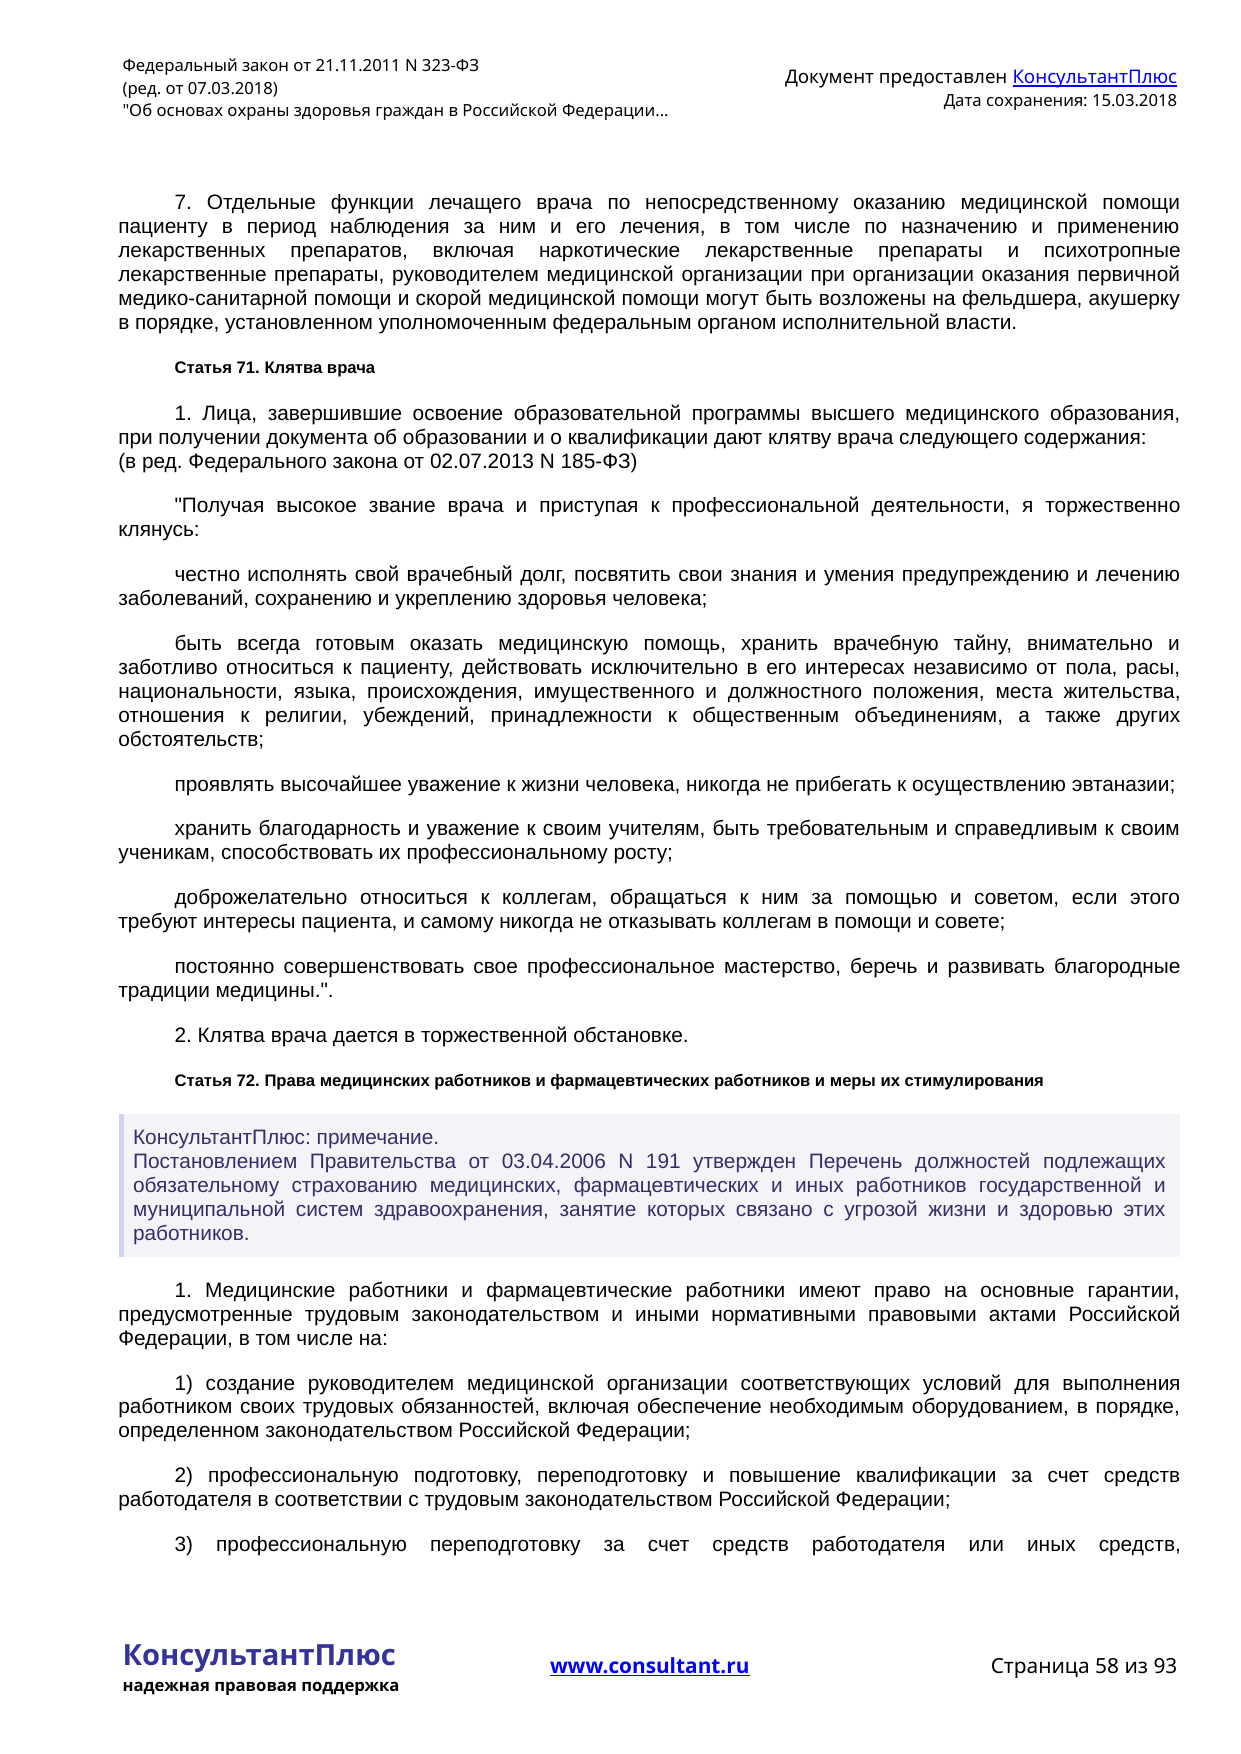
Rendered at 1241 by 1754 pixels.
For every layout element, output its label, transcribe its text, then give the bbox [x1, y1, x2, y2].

text доброжелательно относиться к коллегам, обращаться к ним за помощью и советом, если этого требуют интересы пациента, и самому никогда не отказывать коллегам в помощи и совете; [118, 885, 1181, 933]
table_header КонсультантПлюс: примечание. Постановлением Правительства от 03.04.2006 N 191 утвержден Перечень должностей подлежащих обязательному страхованию медицинских, фармацевтических и иных работников государственной и муниципальной систем здравоохранения, занятие которых связано с угрозой жизни и здоровью этих работников. [124, 1114, 1176, 1257]
text 1. Лица, завершившие освоение образовательной программы высшего медицинского образования, при получении документа об образовании и о квалификации дают клятву врача следующего содержания: [118, 401, 1181, 448]
text 1. Медицинские работники и фармацевтические работники имеют право на основные гарантии, предусмотренные трудовым законодательством и иными нормативными правовыми актами Российской Федерации, в том числе на: [118, 1278, 1181, 1349]
text 2) профессиональную подготовку, переподготовку и повышение квалификации за счет средств работодателя в соответствии с трудовым законодательством Российской Федерации; [118, 1463, 1181, 1511]
title Статья 72. Права медицинских работников и фармацевтических работников и меры их стимулирования [118, 1070, 1181, 1089]
text хранить благодарность и уважение к своим учителям, быть требовательным и справедливым к своим ученикам, способствовать их профессиональному росту; [118, 816, 1181, 864]
title Статья 71. Клятва врача [118, 357, 1181, 377]
text честно исполнять свой врачебный долг, посвятить свои знания и умения предупреждению и лечению заболеваний, сохранению и укреплению здоровья человека; [118, 562, 1181, 610]
text 2. Клятва врача дается в торжественной обстановке. [118, 1022, 1181, 1046]
text постоянно совершенствовать свое профессиональное мастерство, беречь и развивать благородные традиции медицины.". [118, 954, 1181, 1002]
text "Получая высокое звание врача и приступая к профессиональной деятельности, я торжественно клянусь: [118, 493, 1181, 541]
text 3) профессиональную переподготовку за счет средств работодателя или иных средств, [118, 1532, 1181, 1556]
text быть всегда готовым оказать медицинскую помощь, хранить врачебную тайну, внимательно и заботливо относиться к пациенту, действовать исключительно в его интересах независимо от пола, расы, национальности, языка, происхождения, имущественного и должностного положения, места жительства, отношения к религии, убеждений, принадлежности к общественным объединениям, а также других обстоятельств; [118, 631, 1181, 751]
text проявлять высочайшее уважение к жизни человека, никогда не прибегать к осуществлению эвтаназии; [118, 771, 1181, 795]
text 1) создание руководителем медицинской организации соответствующих условий для выполнения работником своих трудовых обязанностей, включая обеспечение необходимым оборудованием, в порядке, определенном законодательством Российской Федерации; [118, 1370, 1181, 1442]
text (в ред. Федерального закона от 02.07.2013 N 185-ФЗ) [118, 448, 1181, 472]
text 7. Отдельные функции лечащего врача по непосредственному оказанию медицинской помощи пациенту в период наблюдения за ним и его лечения, в том числе по назначению и применению лекарственных препаратов, включая наркотические лекарственные препараты и психотропные лекарственные препараты, руководителем медицинской организации при организации оказания первичной медико-санитарной помощи и скорой медицинской помощи могут быть возложены на фельдшера, акушерку в порядке, установленном уполномоченным федеральным органом исполнительной власти. [118, 190, 1181, 333]
